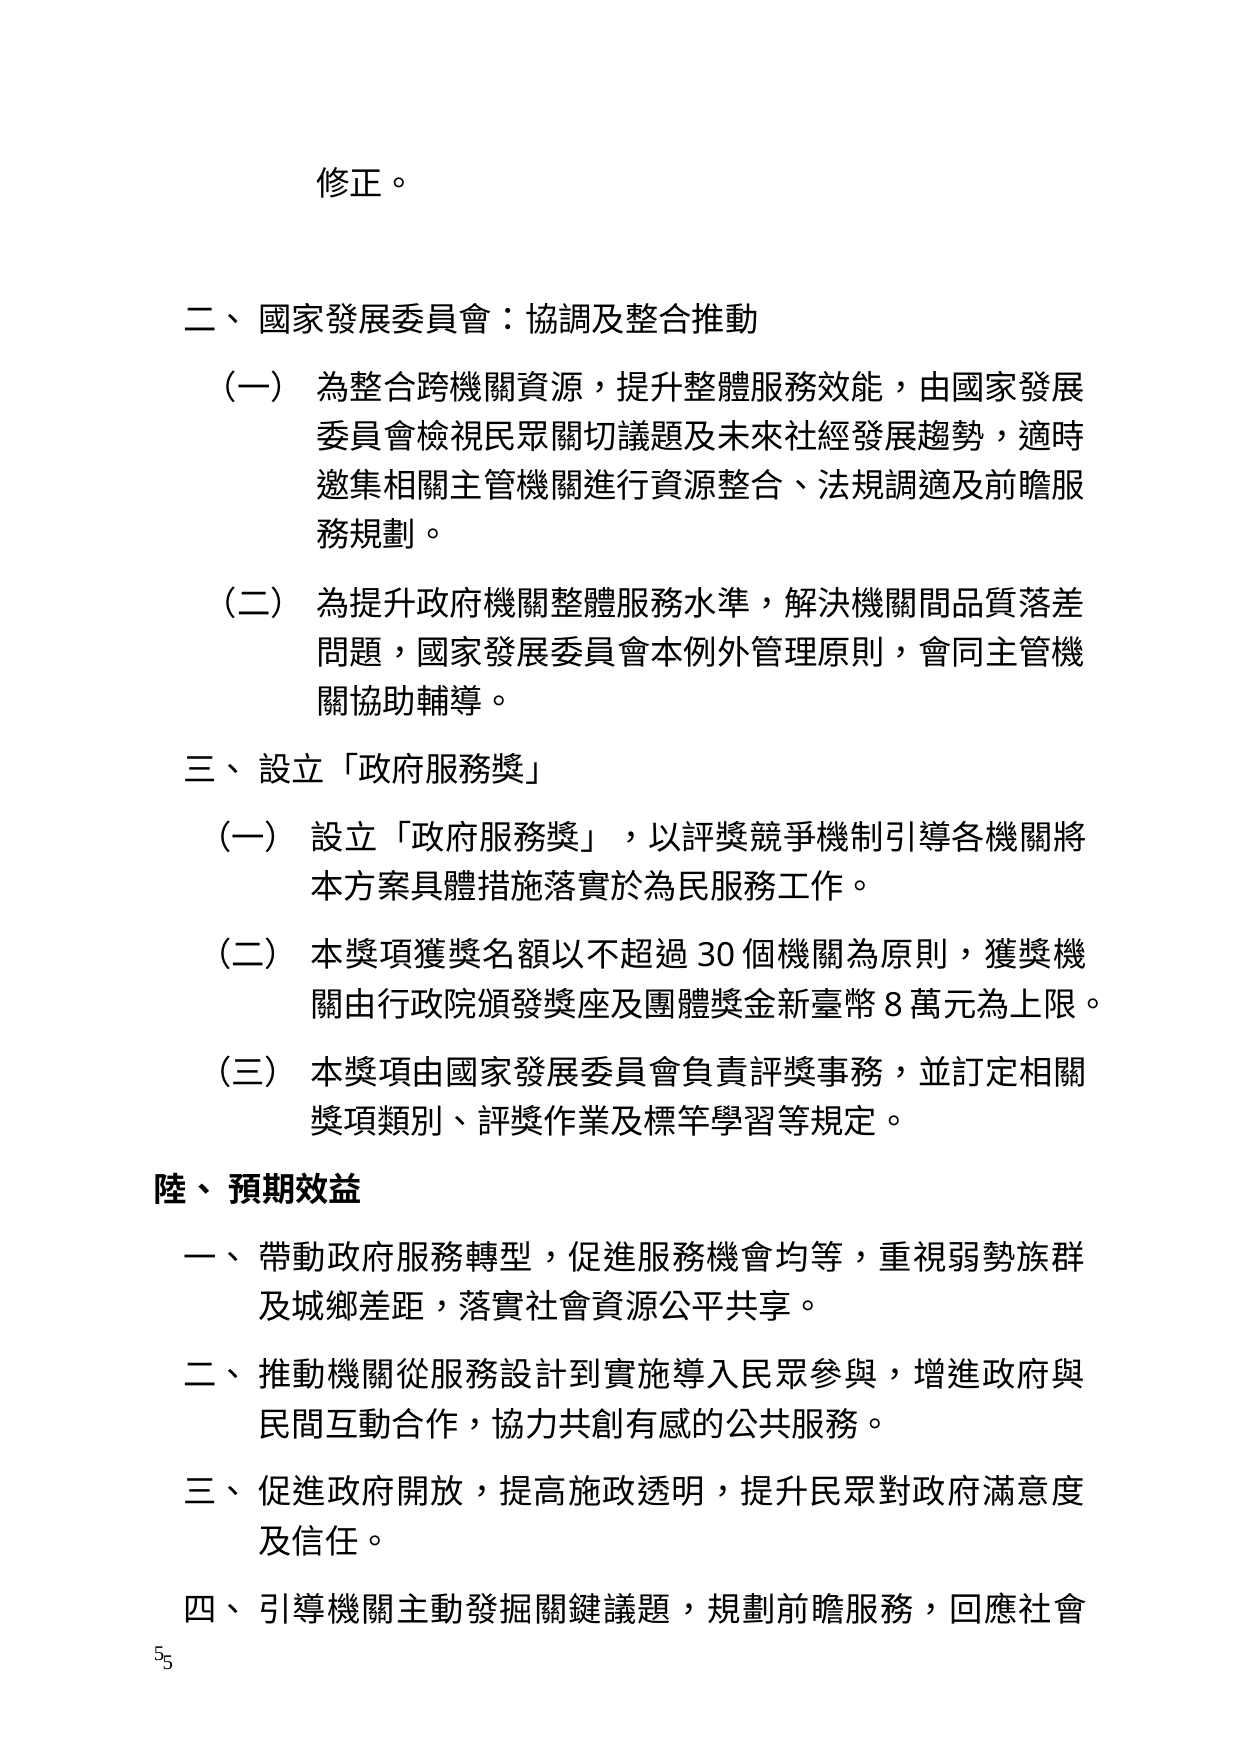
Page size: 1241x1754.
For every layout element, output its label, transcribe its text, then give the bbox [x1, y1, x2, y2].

list 推動機關從服務設計到實施導入民眾參與，增進政府與民間互動合作，協力共創有感的公共服務。 [183, 1335, 1087, 1434]
list 國家發展委員會：協調及整合推動 [183, 280, 1087, 329]
list 引導機關主動發掘關鍵議題，規劃前瞻服務，回應社會需求。 [183, 1570, 1087, 1619]
list 促進政府開放，提高施政透明，提升民眾對政府滿意度及信任。 [183, 1453, 1087, 1551]
list 為提升政府機關整體服務水準，解決機關間品質落差問題，國家發展委員會本例外管理原則，會同主管機關協助輔導。 [203, 564, 1087, 711]
list 為整合跨機關資源，提升整體服務效能，由國家發展委員會檢視民眾關切議題及未來社經發展趨勢，適時邀集相關主管機關進行資源整合、法規調適及前瞻服務規劃。 [203, 348, 1087, 545]
list 本獎項獲獎名額以不超過30個機關為原則，獲獎機關由行政院頒發獎座及團體獎金新臺幣8萬元為上限。 [198, 916, 1087, 1014]
list 設立「政府服務獎」，以評獎競爭機制引導各機關將本方案具體措施落實於為民服務工作。 [198, 798, 1087, 897]
list 帶動政府服務轉型，促進服務機會均等，重視弱勢族群及城鄉差距，落實社會資源公平共享。 [183, 1218, 1087, 1317]
list 本獎項由國家發展委員會負責評獎事務，並訂定相關獎項類別、評獎作業及標竿學習等規定。 [198, 1033, 1087, 1131]
list 設立「政府服務獎」 [183, 730, 1087, 779]
list 預期效益 [153, 1150, 1087, 1199]
list 依據執行計畫規定，加強對所屬機關的督導與輔導，並依辦理情形及績效成果進行執行計畫之滾動檢討及修正。 [203, 144, 1087, 193]
